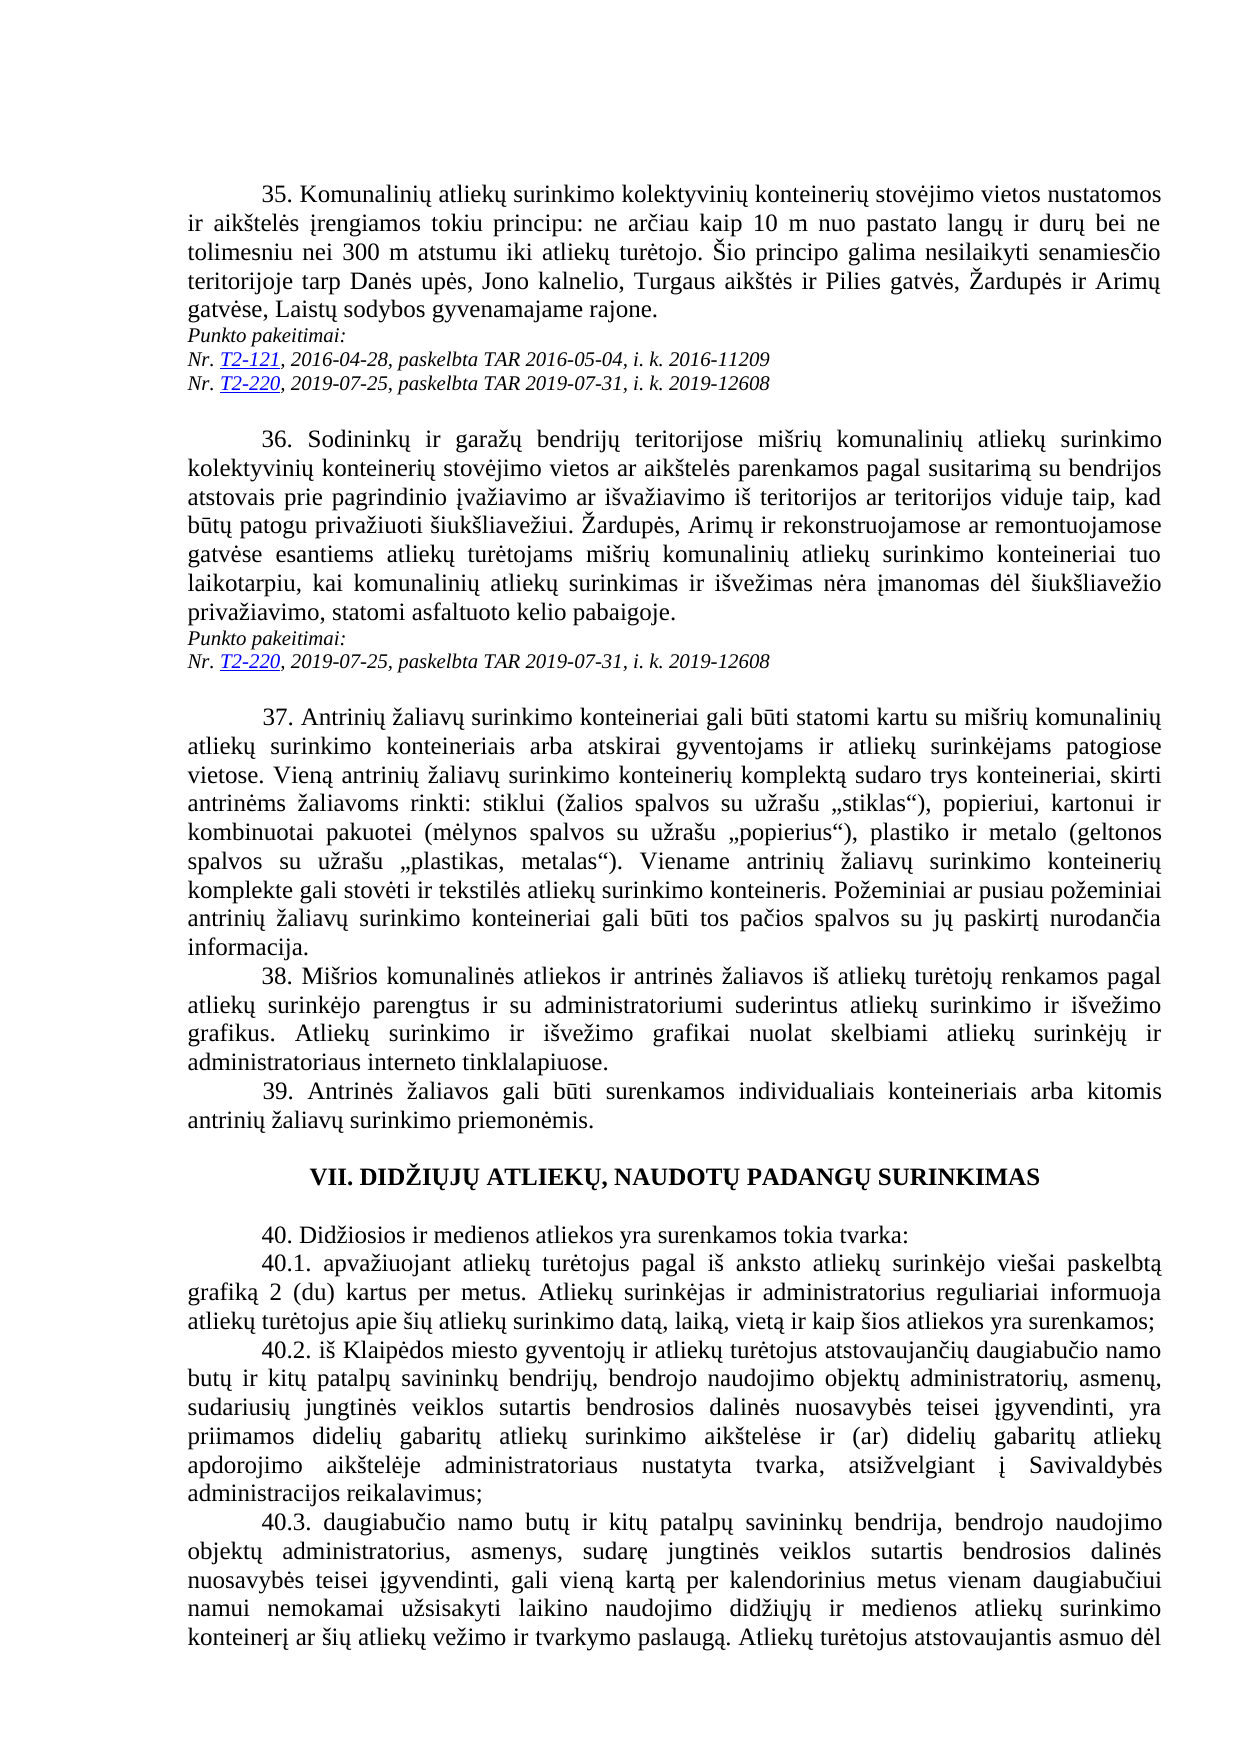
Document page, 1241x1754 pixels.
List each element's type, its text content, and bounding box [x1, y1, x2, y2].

text Punkto pakeitimai: [187, 625, 1162, 649]
text 40. Didžiosios ir medienos atliekos yra surenkamos tokia tvarka: [187, 1220, 1162, 1248]
text 35. Komunalinių atliekų surinkimo kolektyvinių konteinerių stovėjimo vietos nustatomos ir aikštelės įrengiamos tokiu principu: ne arčiau kaip 10 m nuo pastato langų ir durų bei ne tolimesniu nei 300 m atstumu iki atliekų turėtojo. Šio principo galima nesilaikyti senamiesčio teritorijoje tarp Danės upės, Jono kalnelio, Turgaus aikštės ir Pilies gatvės, Žardupės ir Arimų gatvėse, Laistų sodybos gyvenamajame rajone. [187, 179, 1162, 323]
text Nr. T2-220, 2019-07-25, paskelbta TAR 2019-07-31, i. k. 2019-12608 [187, 649, 1162, 673]
text 40.3. daugiabučio namo butų ir kitų patalpų savininkų bendrija, bendrojo naudojimo objektų administratorius, asmenys, sudarę jungtinės veiklos sutartis bendrosios dalinės nuosavybės teisei įgyvendinti, gali vieną kartą per kalendorinius metus vienam daugiabučiui namui nemokamai užsisakyti laikino naudojimo didžiųjų ir medienos atliekų surinkimo konteinerį ar šių atliekų vežimo ir tvarkymo paslaugą. Atliekų turėtojus atstovaujantis asmuo dėl [187, 1507, 1162, 1651]
text 36. Sodininkų ir garažų bendrijų teritorijose mišrių komunalinių atliekų surinkimo kolektyvinių konteinerių stovėjimo vietos ar aikštelės parenkamos pagal susitarimą su bendrijos atstovais prie pagrindinio įvažiavimo ar išvažiavimo iš teritorijos ar teritorijos viduje taip, kad būtų patogu privažiuoti šiukšliavežiui. Žardupės, Arimų ir rekonstruojamose ar remontuojamose gatvėse esantiems atliekų turėtojams mišrių komunalinių atliekų surinkimo konteineriai tuo laikotarpiu, kai komunalinių atliekų surinkimas ir išvežimas nėra įmanomas dėl šiukšliavežio privažiavimo, statomi asfaltuoto kelio pabaigoje. [187, 424, 1162, 625]
text 40.2. iš Klaipėdos miesto gyventojų ir atliekų turėtojus atstovaujančių daugiabučio namo butų ir kitų patalpų savininkų bendrijų, bendrojo naudojimo objektų administratorių, asmenų, sudariusių jungtinės veiklos sutartis bendrosios dalinės nuosavybės teisei įgyvendinti, yra priimamos didelių gabaritų atliekų surinkimo aikštelėse ir (ar) didelių gabaritų atliekų apdorojimo aikštelėje administratoriaus nustatyta tvarka, atsižvelgiant į Savivaldybės administracijos reikalavimus; [187, 1335, 1162, 1507]
text 39. Antrinės žaliavos gali būti surenkamos individualiais konteineriais arba kitomis antrinių žaliavų surinkimo priemonėmis. [187, 1076, 1162, 1133]
text Nr. T2-121, 2016-04-28, paskelbta TAR 2016-05-04, i. k. 2016-11209 [187, 347, 1162, 371]
text VII. DIDŽIŲJŲ ATLIEKŲ, NAUDOTŲ PADANGŲ SURINKIMAS [187, 1162, 1162, 1191]
text Punkto pakeitimai: [187, 323, 1162, 347]
text 37. Antrinių žaliavų surinkimo konteineriai gali būti statomi kartu su mišrių komunalinių atliekų surinkimo konteineriais arba atskirai gyventojams ir atliekų surinkėjams patogiose vietose. Vieną antrinių žaliavų surinkimo konteinerių komplektą sudaro trys konteineriai, skirti antrinėms žaliavoms rinkti: stiklui (žalios spalvos su užrašu „stiklas“), popieriui, kartonui ir kombinuotai pakuotei (mėlynos spalvos su užrašu „popierius“), plastiko ir metalo (geltonos spalvos su užrašu „plastikas, metalas“). Viename antrinių žaliavų surinkimo konteinerių komplekte gali stovėti ir tekstilės atliekų surinkimo konteineris. Požeminiai ar pusiau požeminiai antrinių žaliavų surinkimo konteineriai gali būti tos pačios spalvos su jų paskirtį nurodančia informacija. [187, 702, 1162, 961]
text 38. Mišrios komunalinės atliekos ir antrinės žaliavos iš atliekų turėtojų renkamos pagal atliekų surinkėjo parengtus ir su administratoriumi suderintus atliekų surinkimo ir išvežimo grafikus. Atliekų surinkimo ir išvežimo grafikai nuolat skelbiami atliekų surinkėjų ir administratoriaus interneto tinklalapiuose. [187, 961, 1162, 1076]
text Nr. T2-220, 2019-07-25, paskelbta TAR 2019-07-31, i. k. 2019-12608 [187, 371, 1162, 395]
text 40.1. apvažiuojant atliekų turėtojus pagal iš anksto atliekų surinkėjo viešai paskelbtą grafiką 2 (du) kartus per metus. Atliekų surinkėjas ir administratorius reguliariai informuoja atliekų turėtojus apie šių atliekų surinkimo datą, laiką, vietą ir kaip šios atliekos yra surenkamos; [187, 1248, 1162, 1335]
